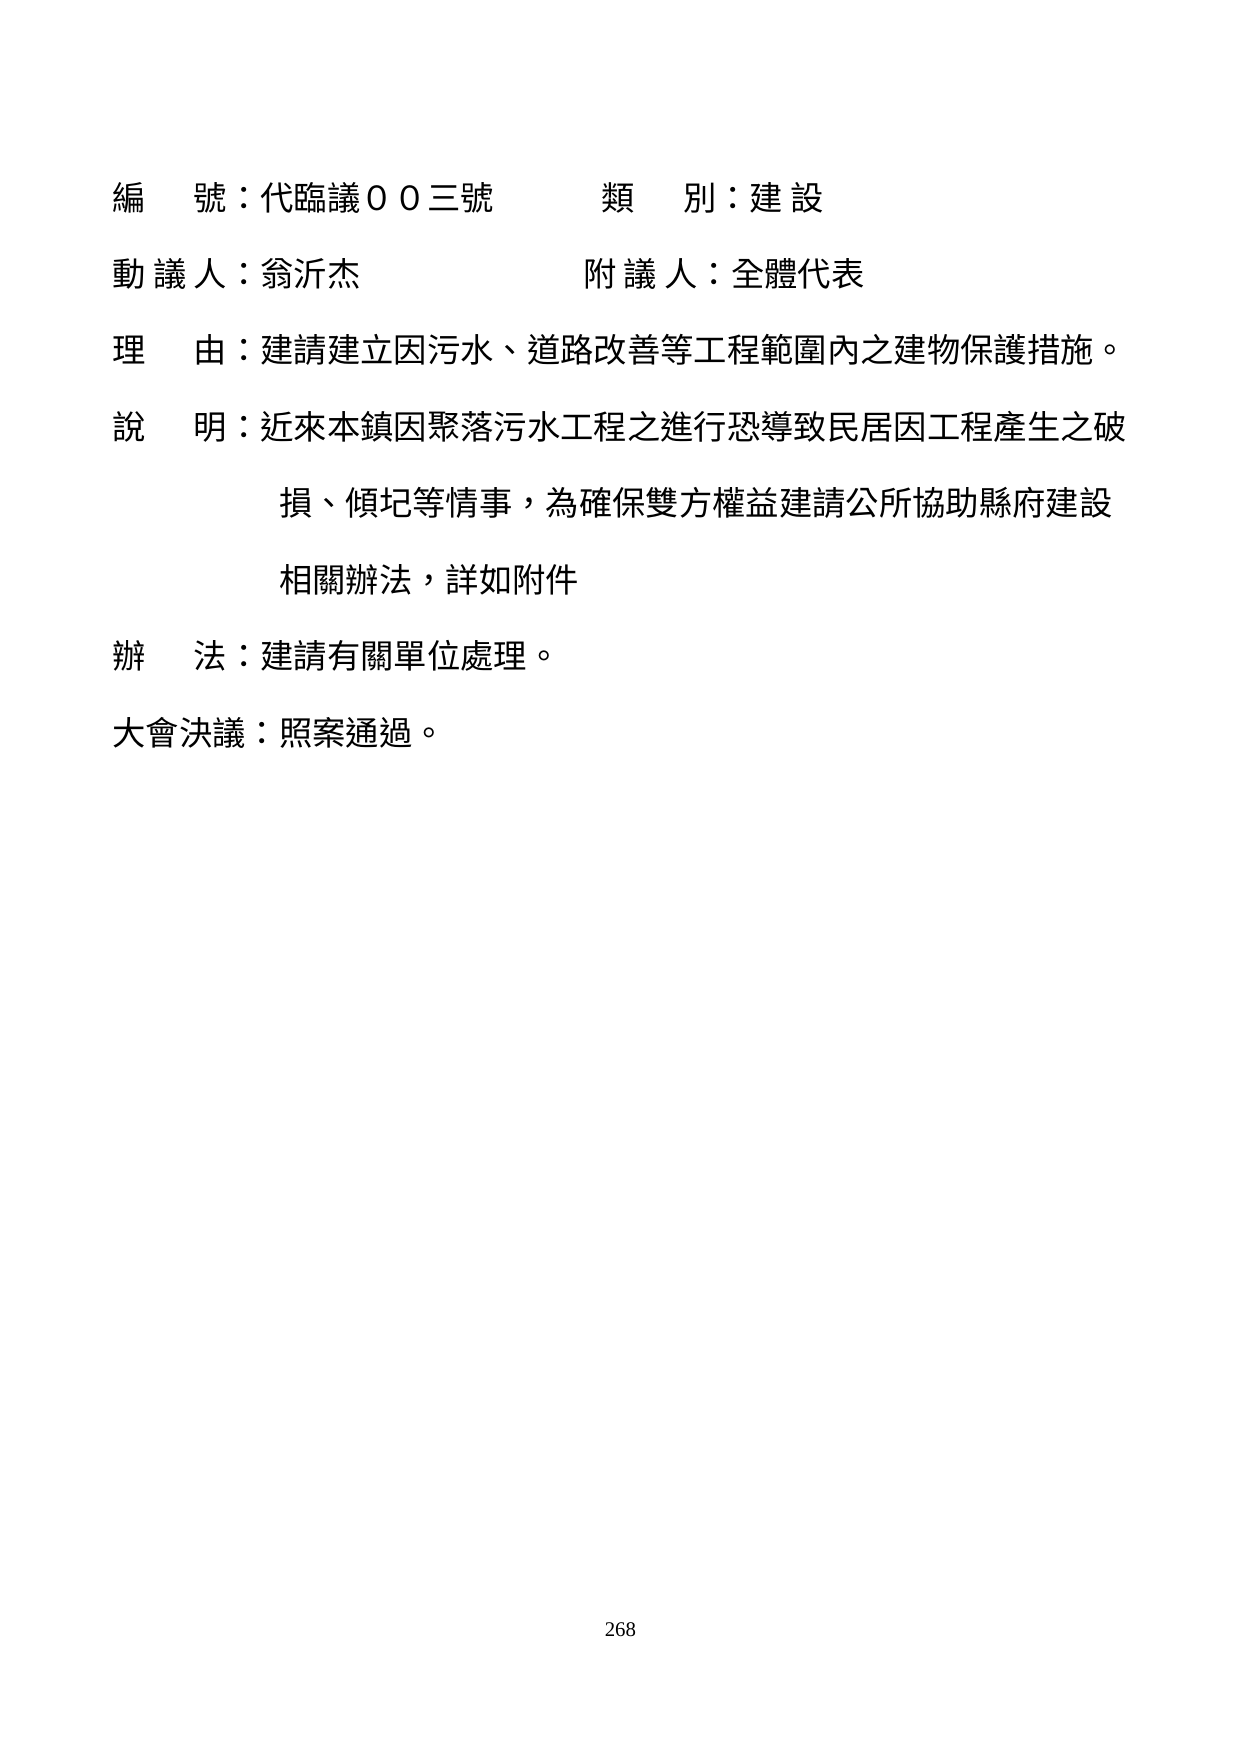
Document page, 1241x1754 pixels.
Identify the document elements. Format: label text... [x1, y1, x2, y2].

text 動 議 人：翁沂杰 附 議 人：全體代表 [112, 227, 1128, 303]
text 編 號：代臨議００三號 類 別：建 設 [112, 151, 1128, 227]
text 辦 法：建請有關單位處理。 [112, 609, 1128, 686]
text 理 由：建請建立因污水、道路改善等工程範圍內之建物保護措施。 [112, 303, 1128, 380]
text 說 明：近來本鎮因聚落污水工程之進行恐導致民居因工程產生之破損、傾圮等情事，為確保雙方權益建請公所協助縣府建設相關辦法，詳如附件 [112, 380, 1128, 609]
text 大會決議：照案通過。 [112, 686, 1128, 762]
